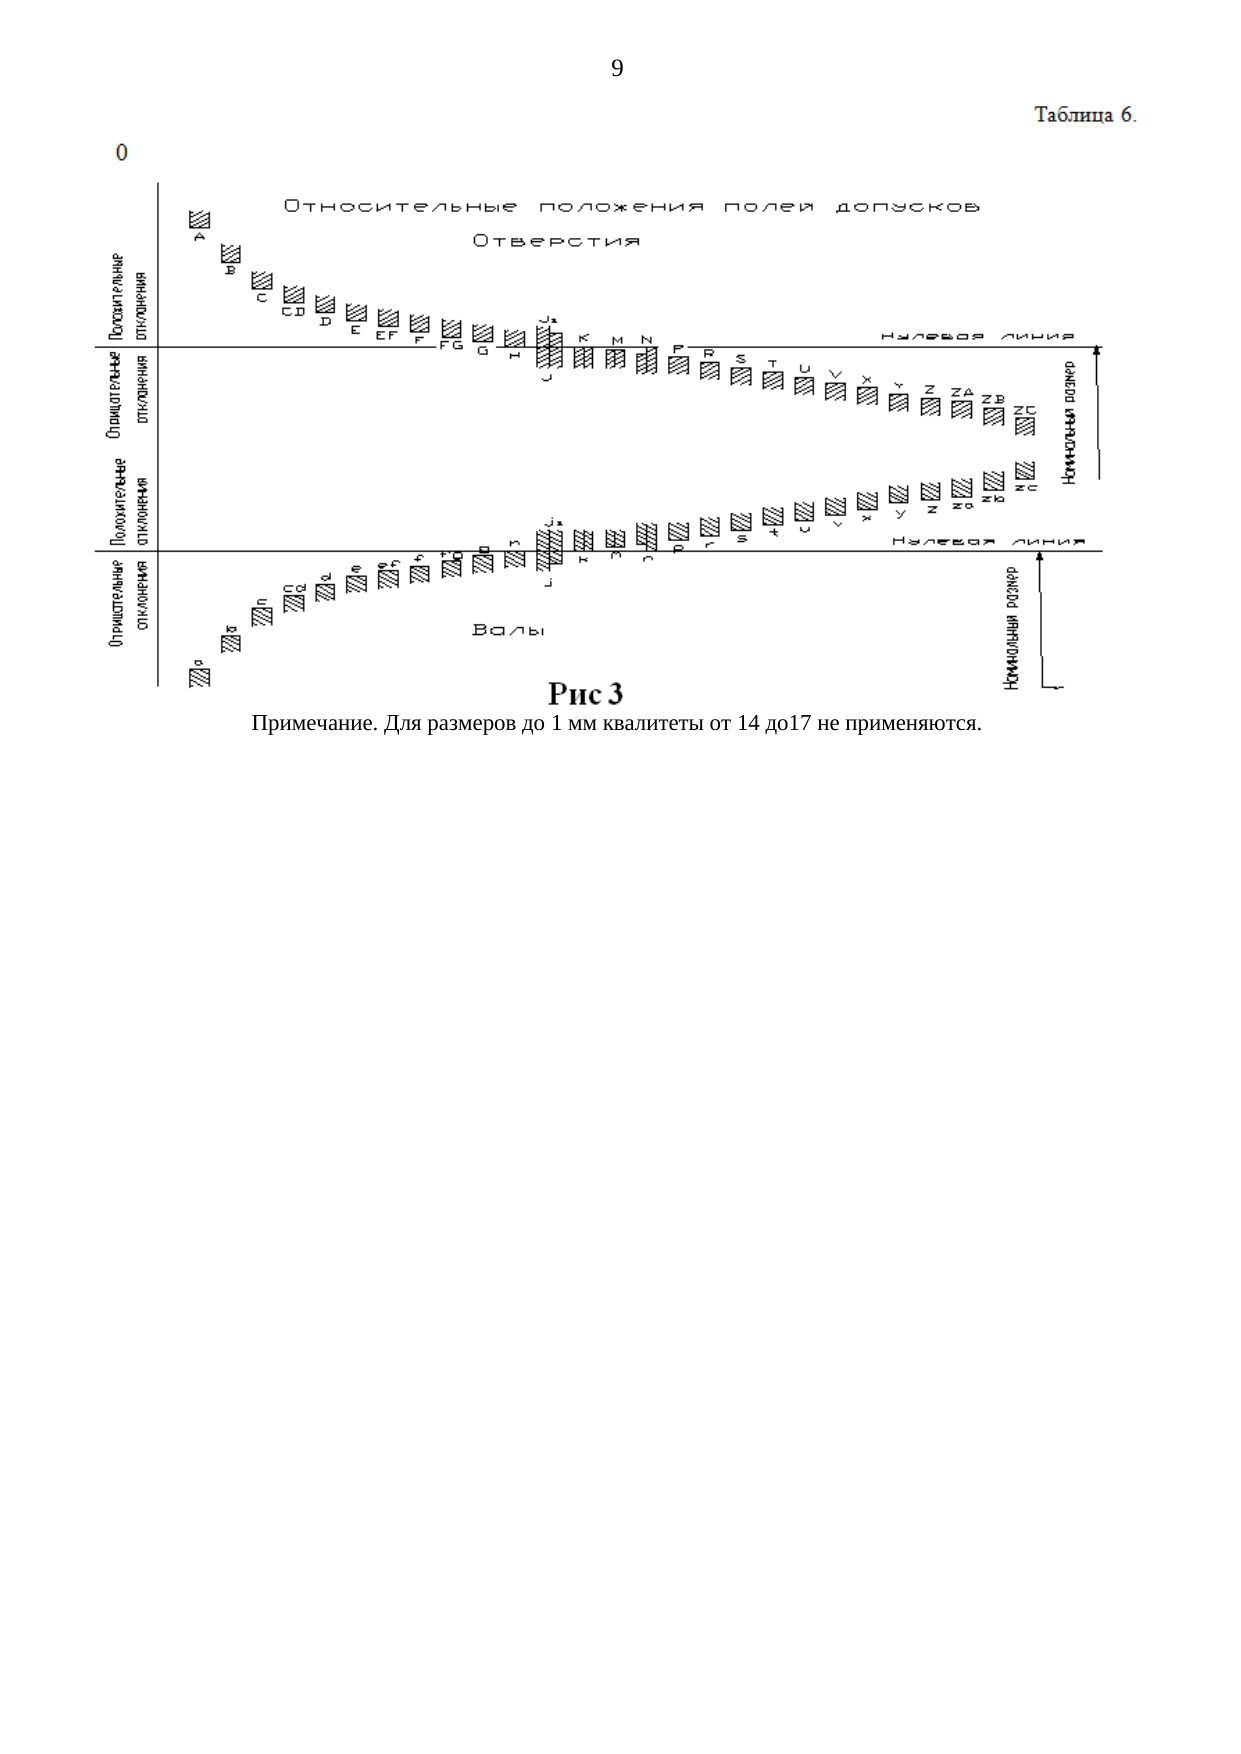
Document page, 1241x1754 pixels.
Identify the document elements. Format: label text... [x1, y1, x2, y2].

picture [88, 94, 1146, 709]
text Примечание. Для размеров до 1 мм квалитеты от 14 до17 не применяются. [89, 709, 1146, 735]
